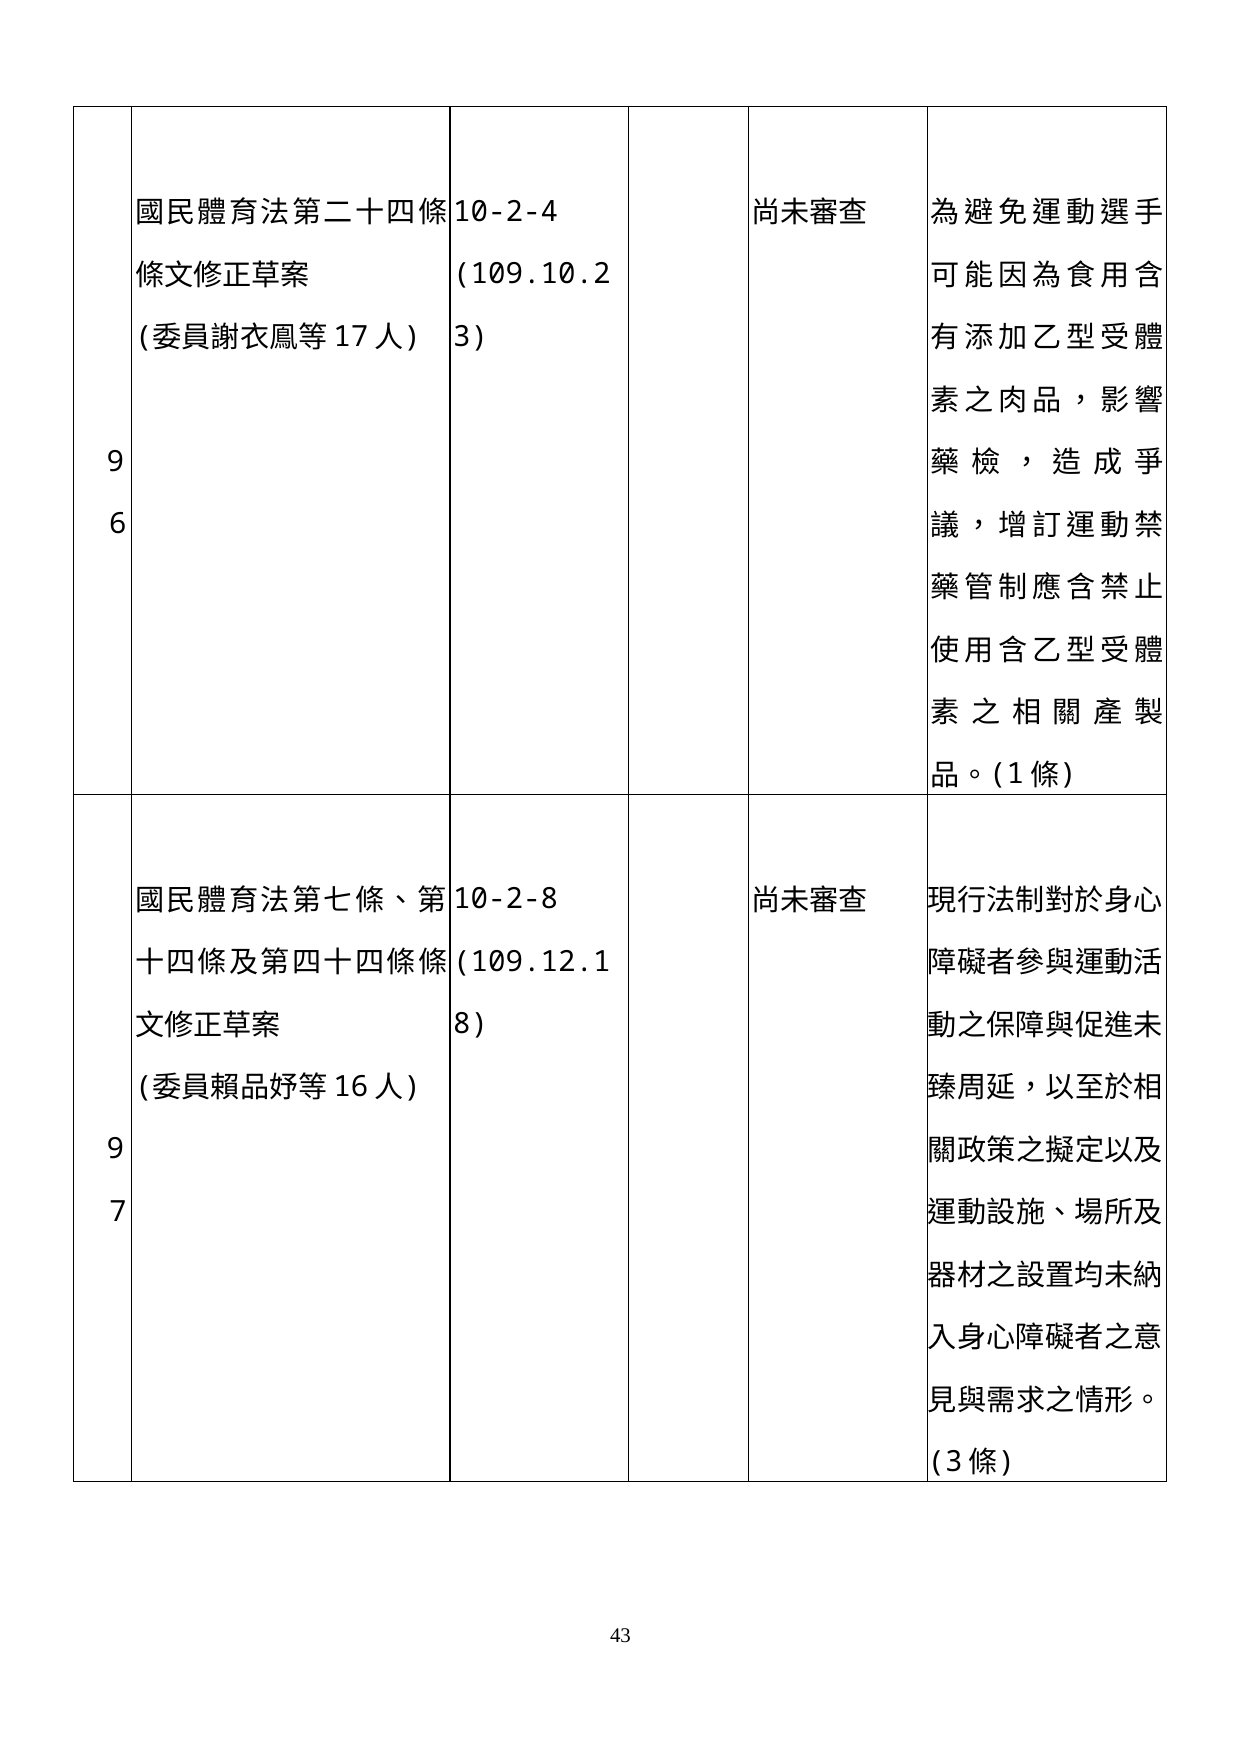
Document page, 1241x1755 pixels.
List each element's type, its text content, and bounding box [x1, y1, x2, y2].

table_cell [629, 795, 748, 1481]
table_cell 現行法制對於身心障礙者參與運動活動之保障與促進未臻周延，以至於相關政策之擬定以及運動設施、場所及器材之設置均未納入身心障礙者之意見與需求之情形。(3條) [928, 795, 1166, 1481]
table_cell 10-2-4 (109.10.23) [451, 107, 628, 793]
table_cell 為避免運動選手可能因為食用含有添加乙型受體素之肉品，影響藥檢，造成爭議，增訂運動禁藥管制應含禁止使用含乙型受體素之相關產製品。(1條) [928, 107, 1166, 793]
table_cell [74, 107, 131, 793]
table_cell 尚未審查 [749, 795, 927, 1481]
table_cell [74, 795, 131, 1481]
table_cell 國民體育法第七條、第十四條及第四十四條條文修正草案 (委員賴品妤等16人) [132, 795, 449, 1481]
table_cell 尚未審查 [749, 107, 927, 793]
table_cell 10-2-8 (109.12.18) [451, 795, 628, 1481]
table_cell 國民體育法第二十四條條文修正草案 (委員謝衣鳯等17人) [132, 107, 449, 793]
table_cell [629, 107, 748, 793]
